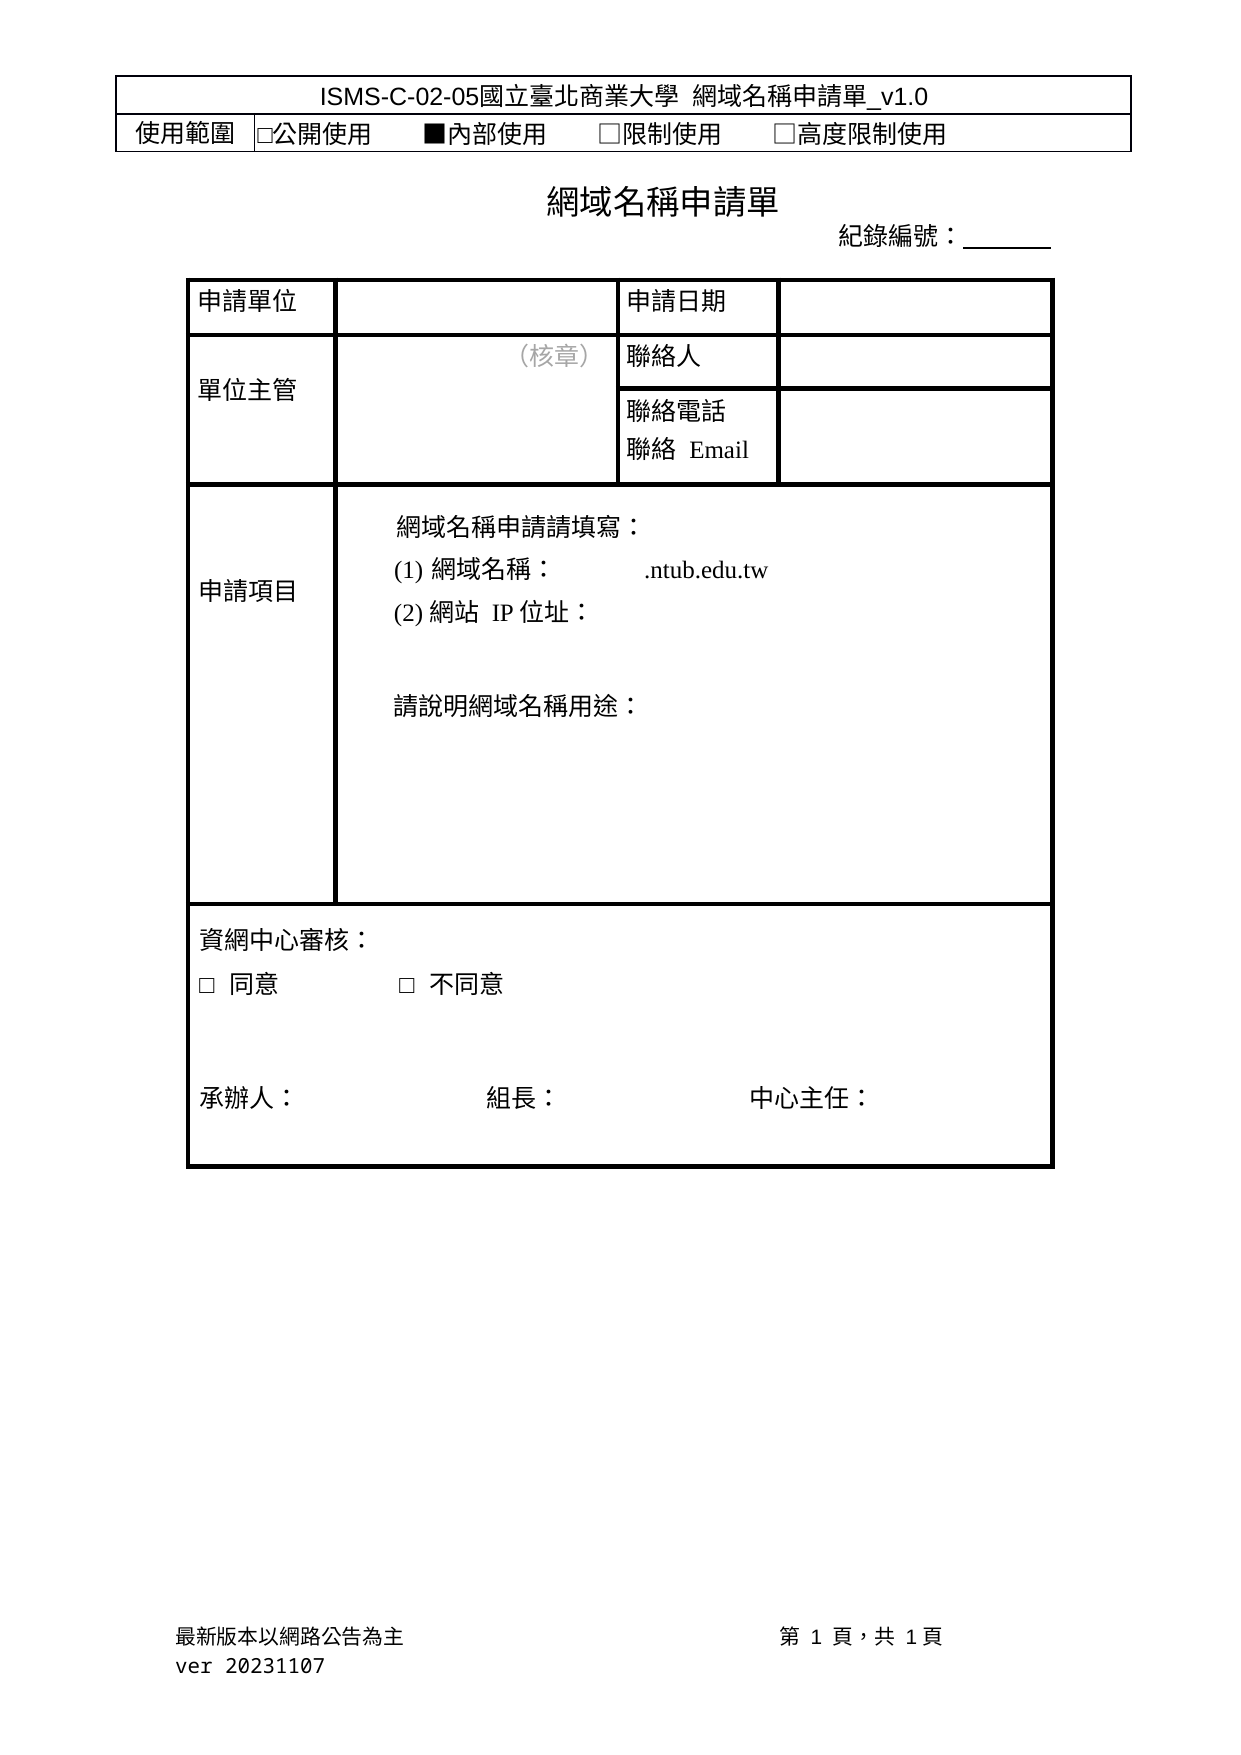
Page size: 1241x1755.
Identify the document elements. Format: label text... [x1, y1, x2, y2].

text 紀錄編號： [366, 223, 1072, 277]
table_cell 聯絡電話 聯絡 Email [620, 391, 776, 482]
table_cell 申請項目 [190, 487, 333, 902]
table_header 申請日期 [620, 282, 776, 333]
text 網域名稱申請單 [366, 181, 1072, 223]
table_header [338, 282, 616, 333]
table_cell 資網中心審核： □ 同意 □ 不同意 承辦人： 組長： 中心主任： [190, 906, 1050, 1164]
table_cell 聯絡人 [620, 337, 776, 386]
table_cell [781, 337, 1050, 386]
table_cell 網域名稱申請請填寫： 網域名稱： .ntub.edu.tw (2) 網站 IP 位址： 請說明網域名稱用途： [338, 487, 1050, 902]
table_header [781, 282, 1050, 333]
table_cell （核章） [338, 337, 616, 482]
table_header 申請單位 [190, 282, 333, 333]
table_cell 單位主管 [190, 337, 333, 482]
table_cell [781, 391, 1050, 482]
